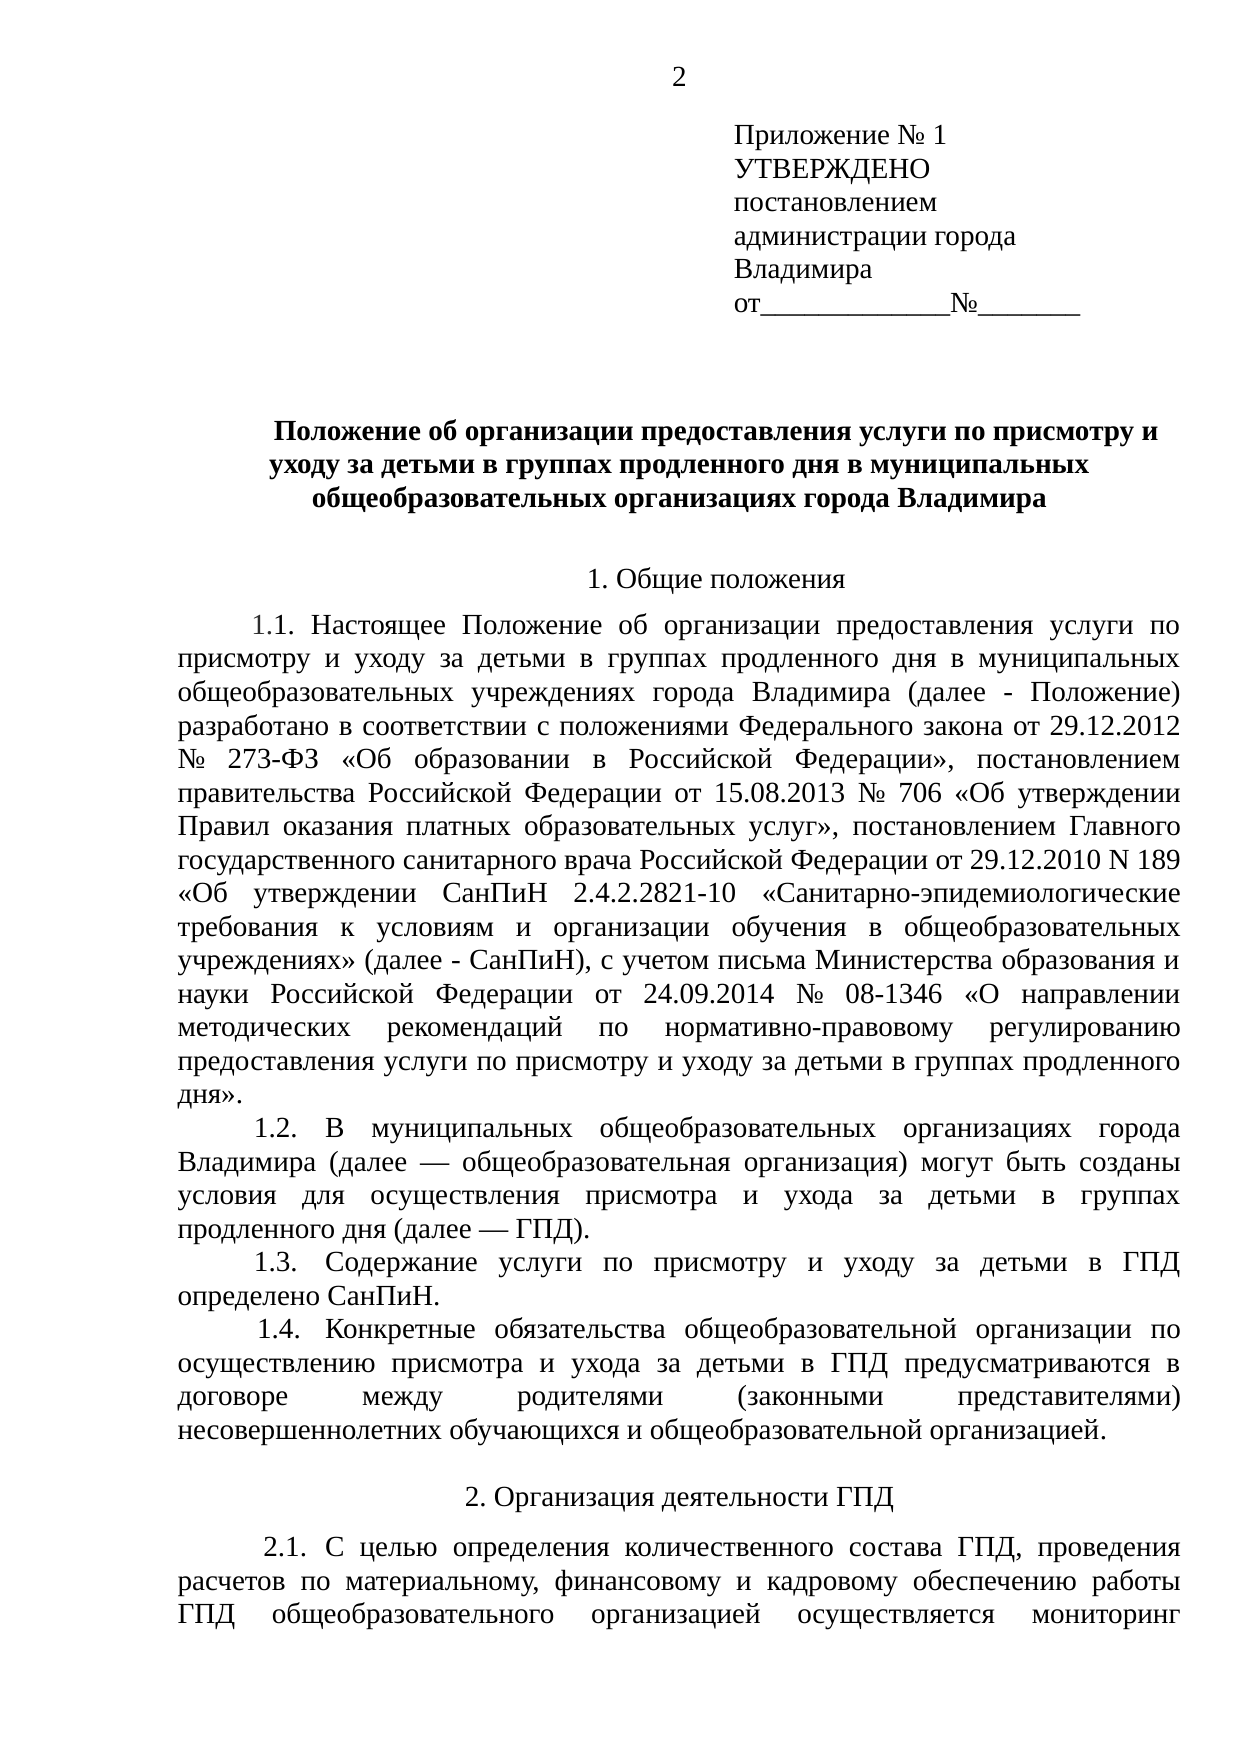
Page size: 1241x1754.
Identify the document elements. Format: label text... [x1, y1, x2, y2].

text Положение об организации предоставления услуги по присмотру и уходу за детьми в группах продленного дня в муниципальных общеобразовательных организациях города Владимира [177, 413, 1181, 514]
table_header Приложение № 1 УТВЕРЖДЕНО постановлением администрации города Владимира от_____________№_______ [722, 117, 1152, 318]
list Конкретные обязательства общеобразовательной организации по осуществлению присмотра и ухода за детьми в ГПД предусматриваются в договоре между родителями (законными представителями) несовершеннолетних обучающихся и общеобразовательной организацией. [177, 1311, 1181, 1446]
text 1.1. Настоящее Положение об организации предоставления услуги по присмотру и уходу за детьми в группах продленного дня в муниципальных общеобразовательных учреждениях города Владимира (далее - Положение) разработано в соответствии с положениями Федерального закона от 29.12.2012 № 273-ФЗ «Об образовании в Российской Федерации», постановлением правительства Российской Федерации от 15.08.2013 № 706 «Об утверждении Правил оказания платных образовательных услуг», постановлением Главного государственного санитарного врача Российской Федерации от 29.12.2010 N 189 «Об утверждении СанПиН 2.4.2.2821-10 «Санитарно-эпидемиологические требования к условиям и организации обучения в общеобразовательных учреждениях» (далее - СанПиН), с учетом письма Министерства образования и науки Российской Федерации от 24.09.2014 № 08-1346 «О направлении методических рекомендаций по нормативно-правовому регулированию предоставления услуги по присмотру и уходу за детьми в группах продленного дня». [177, 607, 1181, 1110]
text 1. Общие положения [177, 561, 1181, 594]
text 2. Организация деятельности ГПД [177, 1479, 1181, 1513]
list С целью определения количественного состава ГПД, проведения расчетов по материальному, финансовому и кадровому обеспечению работы ГПД общеобразовательного организацией осуществляется мониторинг [177, 1529, 1181, 1630]
list В муниципальных общеобразовательных организациях города Владимира (далее — общеобразовательная организация) могут быть созданы условия для осуществления присмотра и ухода за детьми в группах продленного дня (далее — ГПД). [177, 1110, 1181, 1244]
table_header [166, 117, 722, 318]
list Содержание услуги по присмотру и уходу за детьми в ГПД определено СанПиН. [177, 1244, 1181, 1311]
